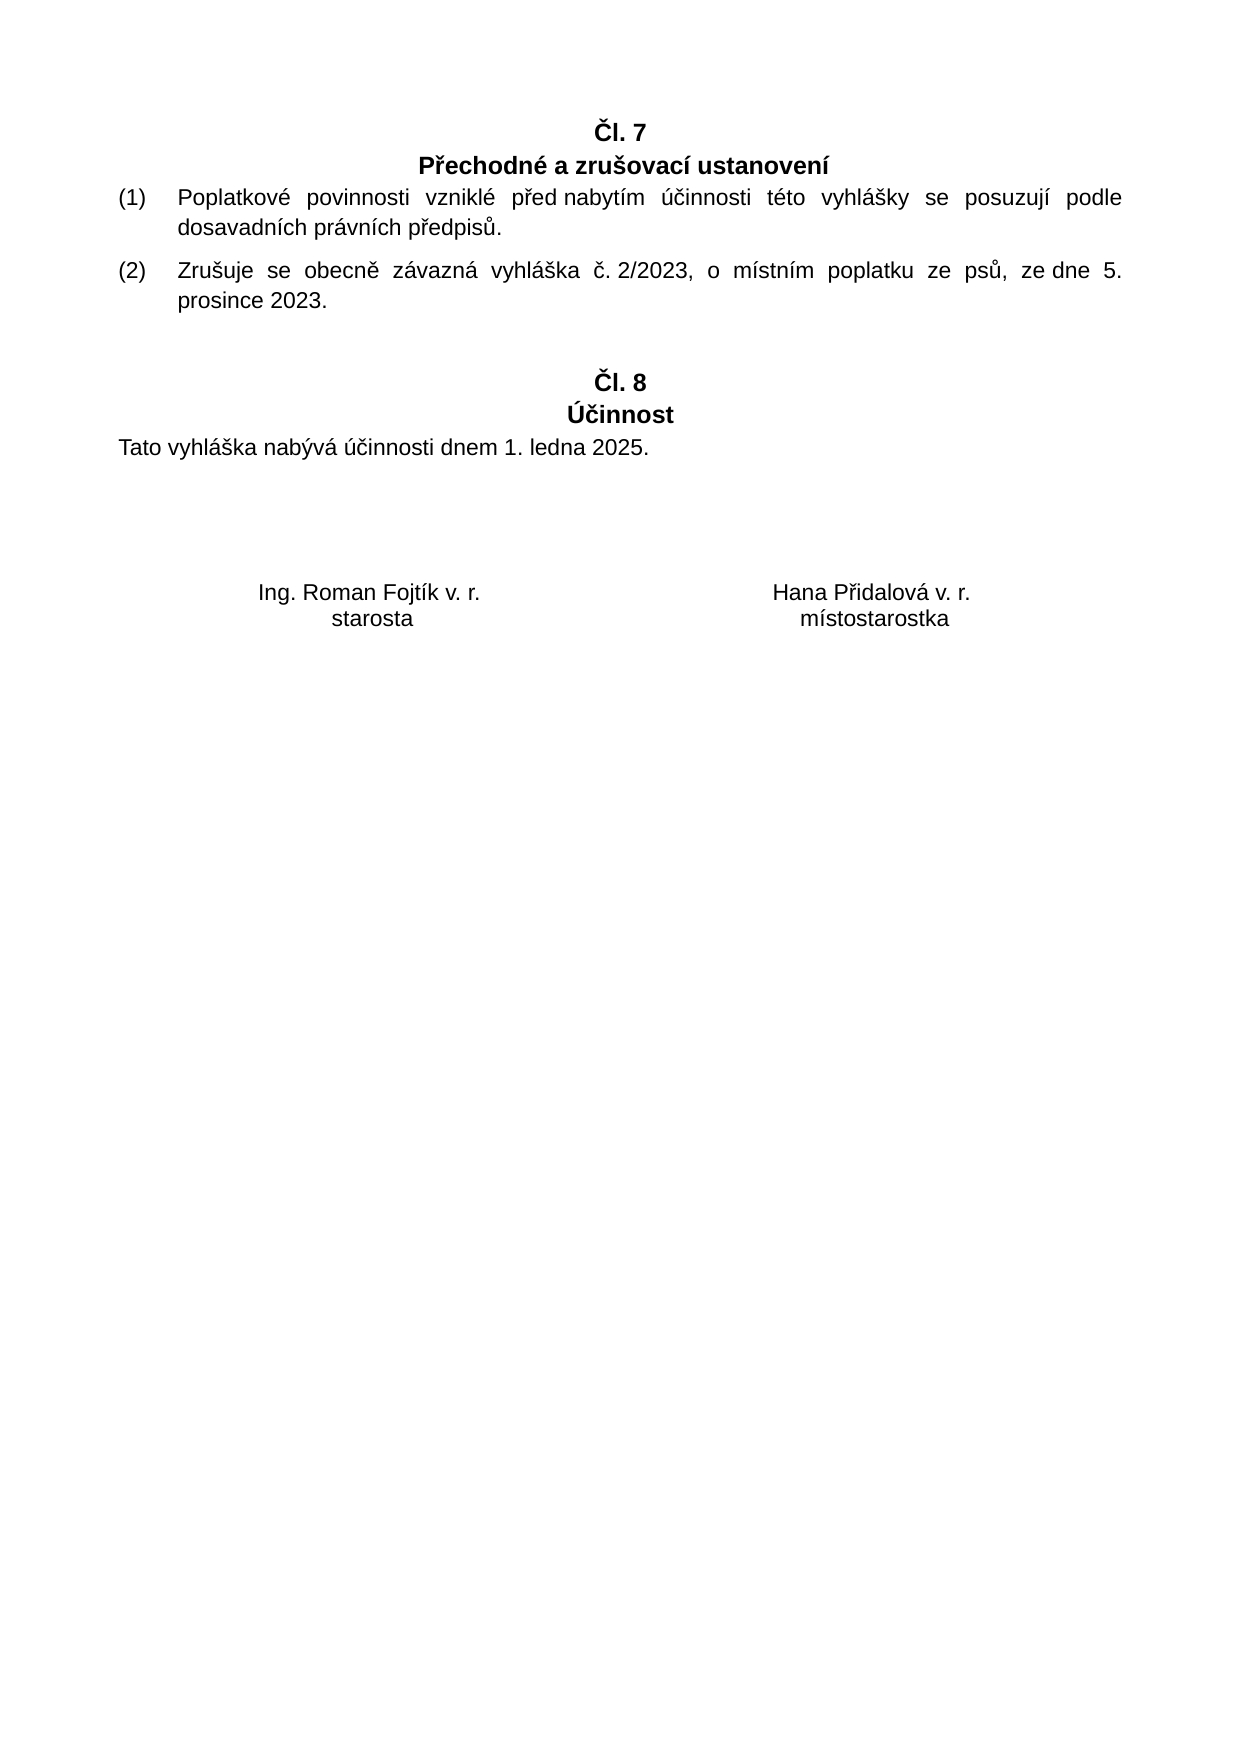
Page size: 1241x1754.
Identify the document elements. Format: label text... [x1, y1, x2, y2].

subtitle Čl. 7 Přechodné a zrušovací ustanovení [118, 118, 1122, 180]
table_cell [118, 637, 620, 755]
table_cell [620, 637, 1122, 755]
table_header Ing. Roman Fojtík v. r. starosta [118, 519, 620, 637]
list Poplatkové povinnosti vzniklé před nabytím účinnosti této vyhlášky se posuzují podle dosavadních právních předpisů. [118, 184, 1122, 241]
list Zrušuje se obecně závazná vyhláška č. 2/2023, o místním poplatku ze psů, ze dne 5. prosince 2023. [118, 257, 1122, 314]
text Tato vyhláška nabývá účinnosti dnem 1. ledna 2025. [118, 433, 1122, 460]
subtitle Čl. 8 Účinnost [118, 367, 1122, 429]
table_header Hana Přidalová v. r. místostarostka [620, 519, 1122, 637]
